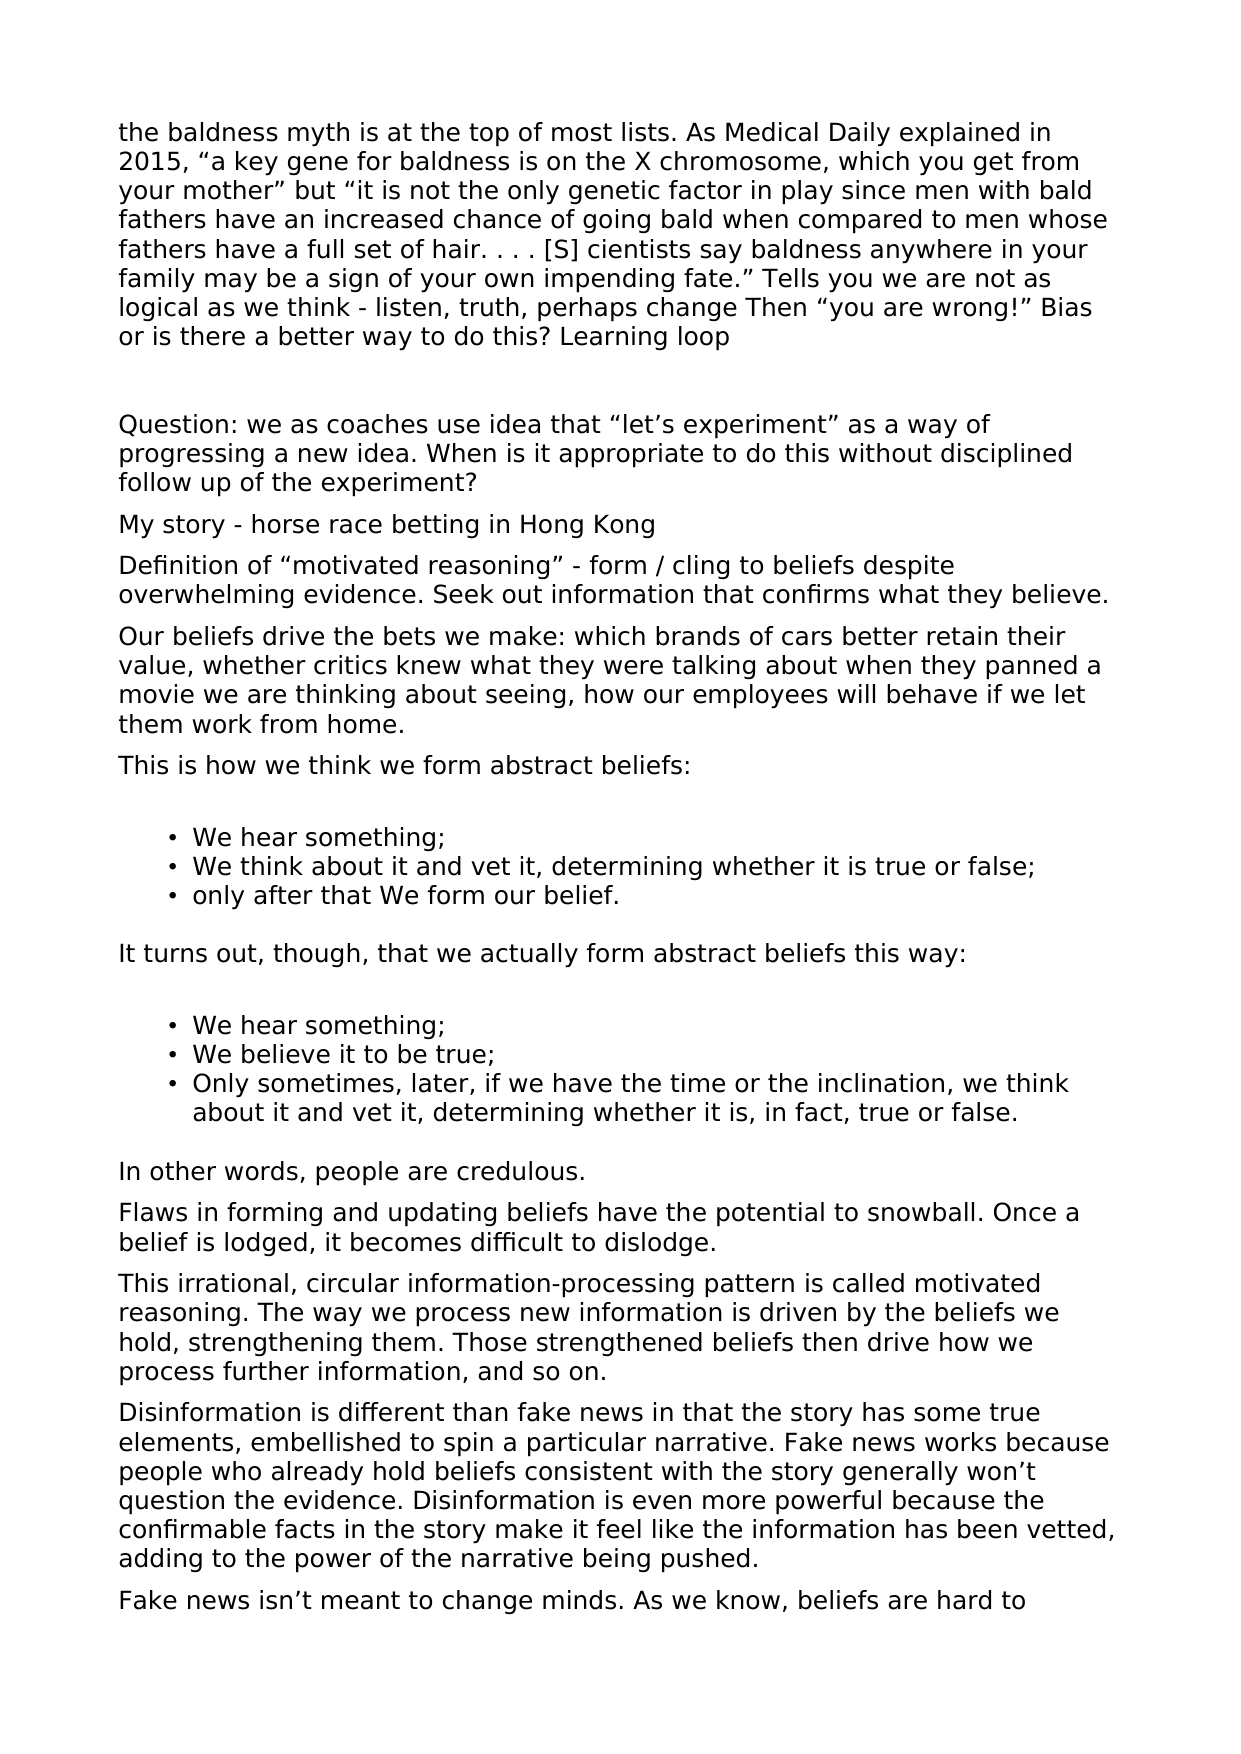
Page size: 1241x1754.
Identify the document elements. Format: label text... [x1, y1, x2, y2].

list We hear something; [177, 1011, 1122, 1040]
list We hear something; [177, 823, 1122, 852]
list We believe it to be true; [177, 1040, 1122, 1069]
text Flaws in forming and updating beliefs have the potential to snowball. Once a belief is lodged, it becomes difficult to dislodge. [118, 1199, 1122, 1257]
text the baldness myth is at the top of most lists. As Medical Daily explained in 2015, “a key gene for baldness is on the X chromosome, which you get from your mother” but “it is not the only genetic factor in play since men with bald fathers have an increased chance of going bald when compared to men whose fathers have a full set of hair. . . . [S] cientists say baldness anywhere in your family may be a sign of your own impending fate.” Tells you we are not as logical as we think - listen, truth, perhaps change Then “you are wrong!” Bias or is there a better way to do this? Learning loop [118, 118, 1122, 351]
text It turns out, though, that we actually form abstract beliefs this way: [118, 940, 1122, 969]
text Fake news isn’t meant to change minds. As we know, beliefs are hard to [118, 1586, 1122, 1615]
text This is how we think we form abstract beliefs: [118, 752, 1122, 781]
text Definition of “motivated reasoning” - form / cling to beliefs despite overwhelming evidence. Seek out information that confirms what they believe. [118, 552, 1122, 610]
list We think about it and vet it, determining whether it is true or false; [177, 852, 1122, 881]
text Disinformation is different than fake news in that the story has some true elements, embellished to spin a particular narrative. Fake news works because people who already hold beliefs consistent with the story generally won’t question the evidence. Disinformation is even more powerful because the confirmable facts in the story make it feel like the information has been vetted, adding to the power of the narrative being pushed. [118, 1399, 1122, 1574]
text Question: we as coaches use idea that “let’s experiment” as a way of progressing a new idea. When is it appropriate to do this without disciplined follow up of the experiment? [118, 410, 1122, 497]
text Our beliefs drive the bets we make: which brands of cars better retain their value, whether critics knew what they were talking about when they panned a movie we are thinking about seeing, how our employees will behave if we let them work from home. [118, 622, 1122, 739]
text This irrational, circular information-processing pattern is called motivated reasoning. The way we process new information is driven by the beliefs we hold, strengthening them. Those strengthened beliefs then drive how we process further information, and so on. [118, 1269, 1122, 1386]
text My story - horse race betting in Hong Kong [118, 510, 1122, 539]
text In other words, people are credulous. [118, 1157, 1122, 1186]
list only after that We form our belief. [177, 881, 1122, 910]
list Only sometimes, later, if we have the time or the inclination, we think about it and vet it, determining whether it is, in fact, true or false. [177, 1069, 1122, 1127]
